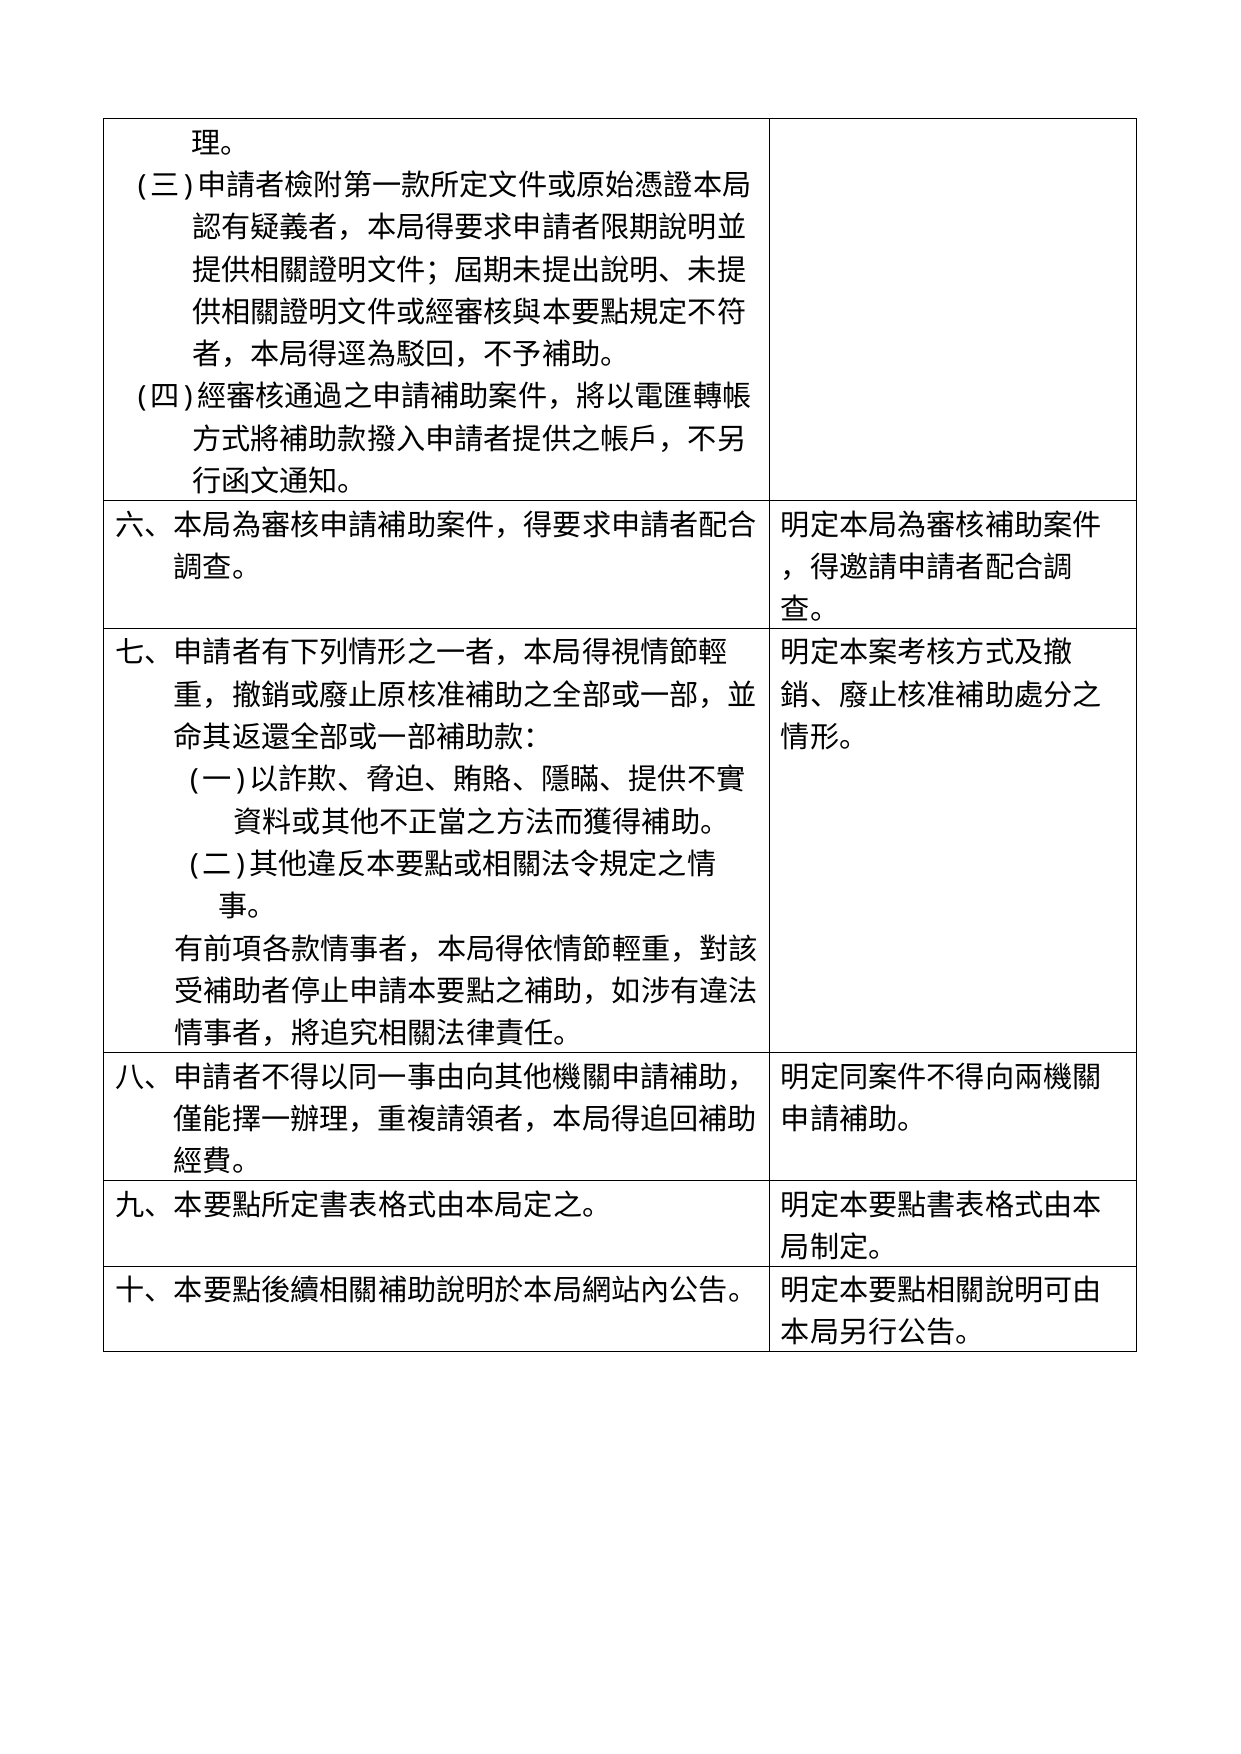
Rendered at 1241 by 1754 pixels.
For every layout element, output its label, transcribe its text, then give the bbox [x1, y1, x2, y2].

table_cell 七、申請者有下列情形之一者，本局得視情節輕重，撤銷或廢止原核准補助之全部或一部，並命其返還全部或一部補助款： (一)以詐欺、脅迫、賄賂、隱瞞、提供不實資料或其他不正當之方法而獲得補助。 (二)其他違反本要點或相關法令規定之情事。 有前項各款情事者，本局得依情節輕重，對該受補助者停止申請本要點之補助，如涉有違法情事者，將追究相關法律責任。 [104, 629, 769, 1052]
table_cell 十、本要點後續相關補助說明於本局網站內公告。 [104, 1267, 769, 1351]
table_cell 明定本局為審核補助案件 ，得邀請申請者配合調查。 [770, 501, 1136, 628]
table_cell 明定本要點書表格式由本局制定。 [770, 1181, 1136, 1266]
table_cell 六、本局為審核申請補助案件，得要求申請者配合調查。 [104, 501, 769, 628]
table_cell 明定同案件不得向兩機關申請補助。 [770, 1053, 1136, 1180]
table_cell 明定本要點相關說明可由本局另行公告。 [770, 1267, 1136, 1351]
table_cell 八、申請者不得以同一事由向其他機關申請補助，僅能擇一辦理，重複請領者，本局得追回補助經費。 [104, 1053, 769, 1180]
table_cell [770, 119, 1136, 500]
table_cell 九、本要點所定書表格式由本局定之。 [104, 1181, 769, 1266]
table_cell 明定本案考核方式及撤銷、廢止核准補助處分之情形。 [770, 629, 1136, 1052]
table_cell 理。 (三)申請者檢附第一款所定文件或原始憑證本局認有疑義者，本局得要求申請者限期說明並提供相關證明文件；屆期未提出說明、未提供相關證明文件或經審核與本要點規定不符者，本局得逕為駁回，不予補助。 (四)經審核通過之申請補助案件，將以電匯轉帳方式將補助款撥入申請者提供之帳戶，不另行函文通知。 [104, 119, 769, 500]
